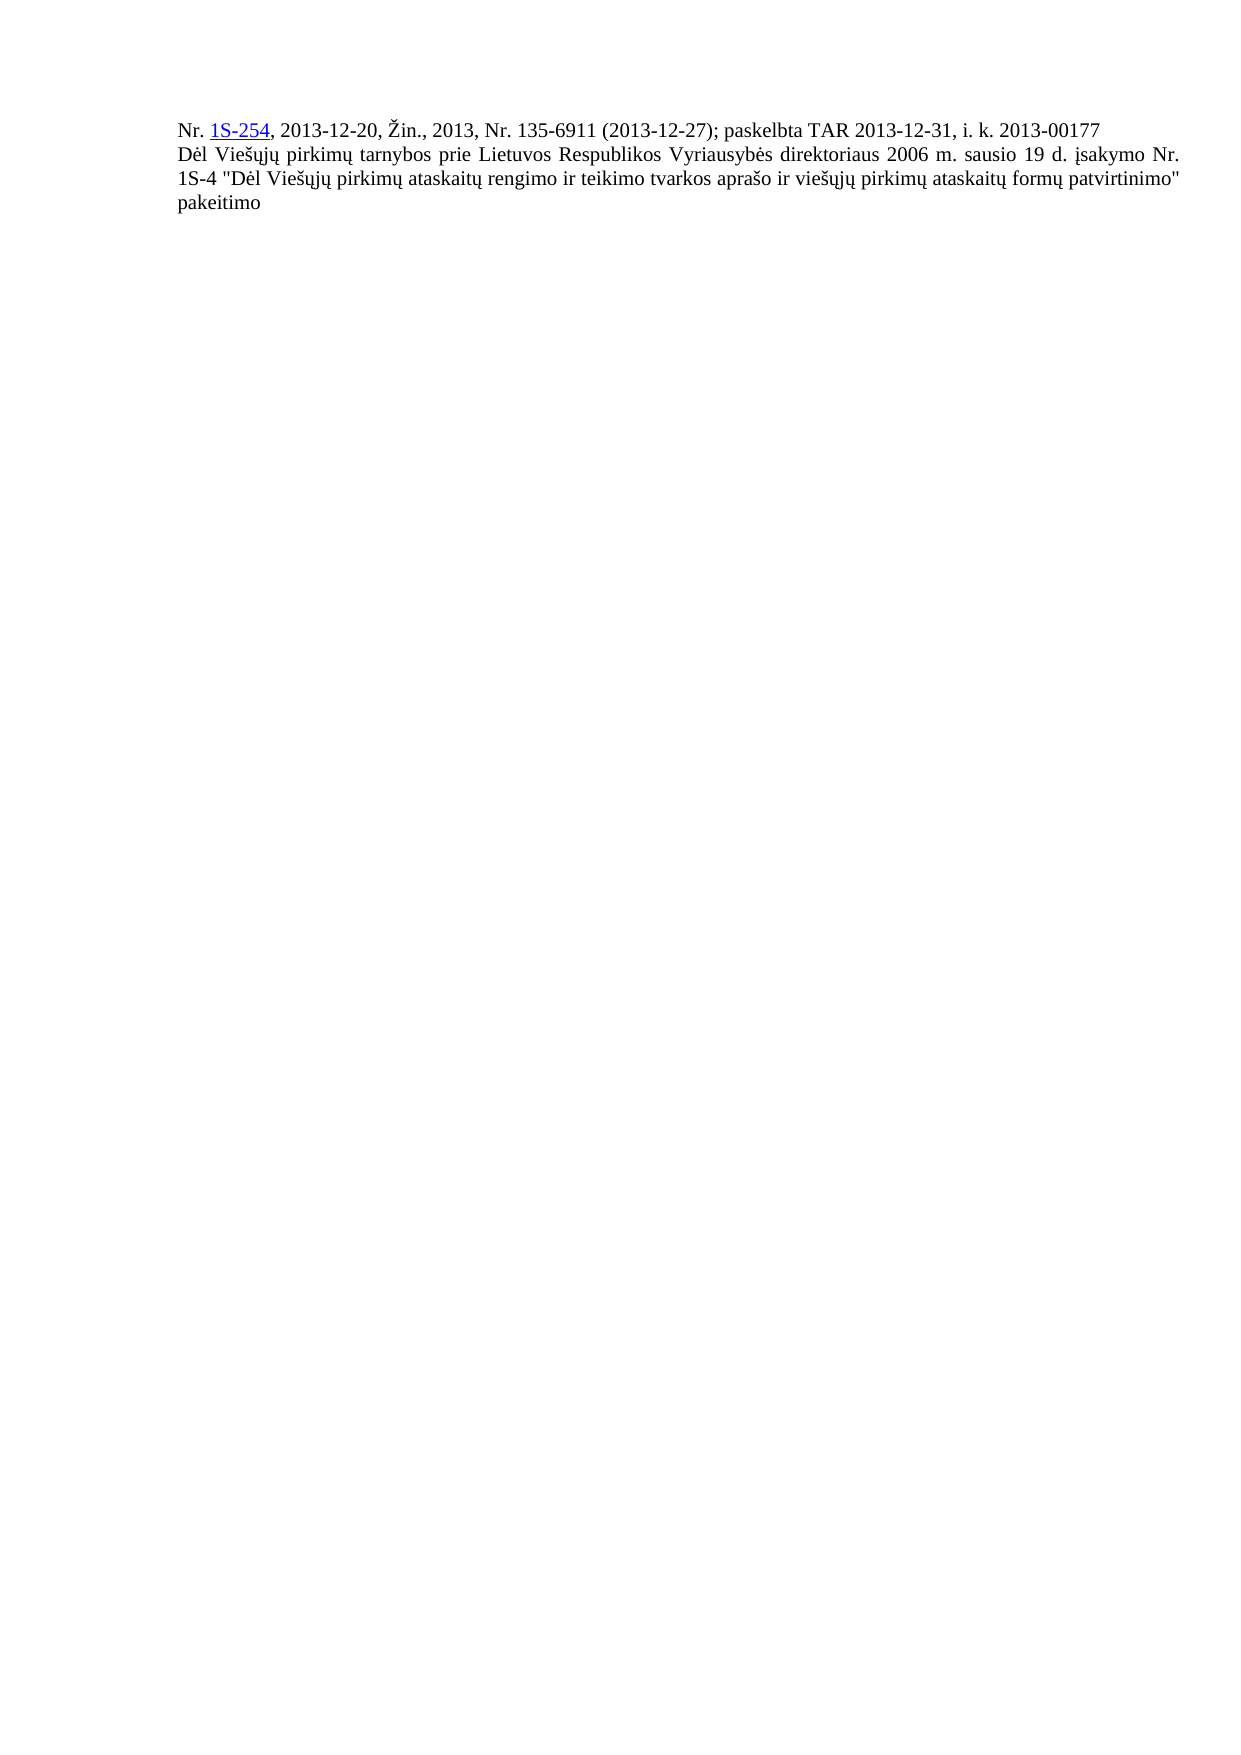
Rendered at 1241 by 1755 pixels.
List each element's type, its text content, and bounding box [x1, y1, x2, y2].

text Nr. 1S-254, 2013-12-20, Žin., 2013, Nr. 135-6911 (2013-12-27); paskelbta TAR 2013-12-31, i. k. 2013-00177 [177, 118, 1181, 142]
text Dėl Viešųjų pirkimų tarnybos prie Lietuvos Respublikos Vyriausybės direktoriaus 2006 m. sausio 19 d. įsakymo Nr. 1S-4 "Dėl Viešųjų pirkimų ataskaitų rengimo ir teikimo tvarkos aprašo ir viešųjų pirkimų ataskaitų formų patvirtinimo" pakeitimo [177, 142, 1181, 214]
